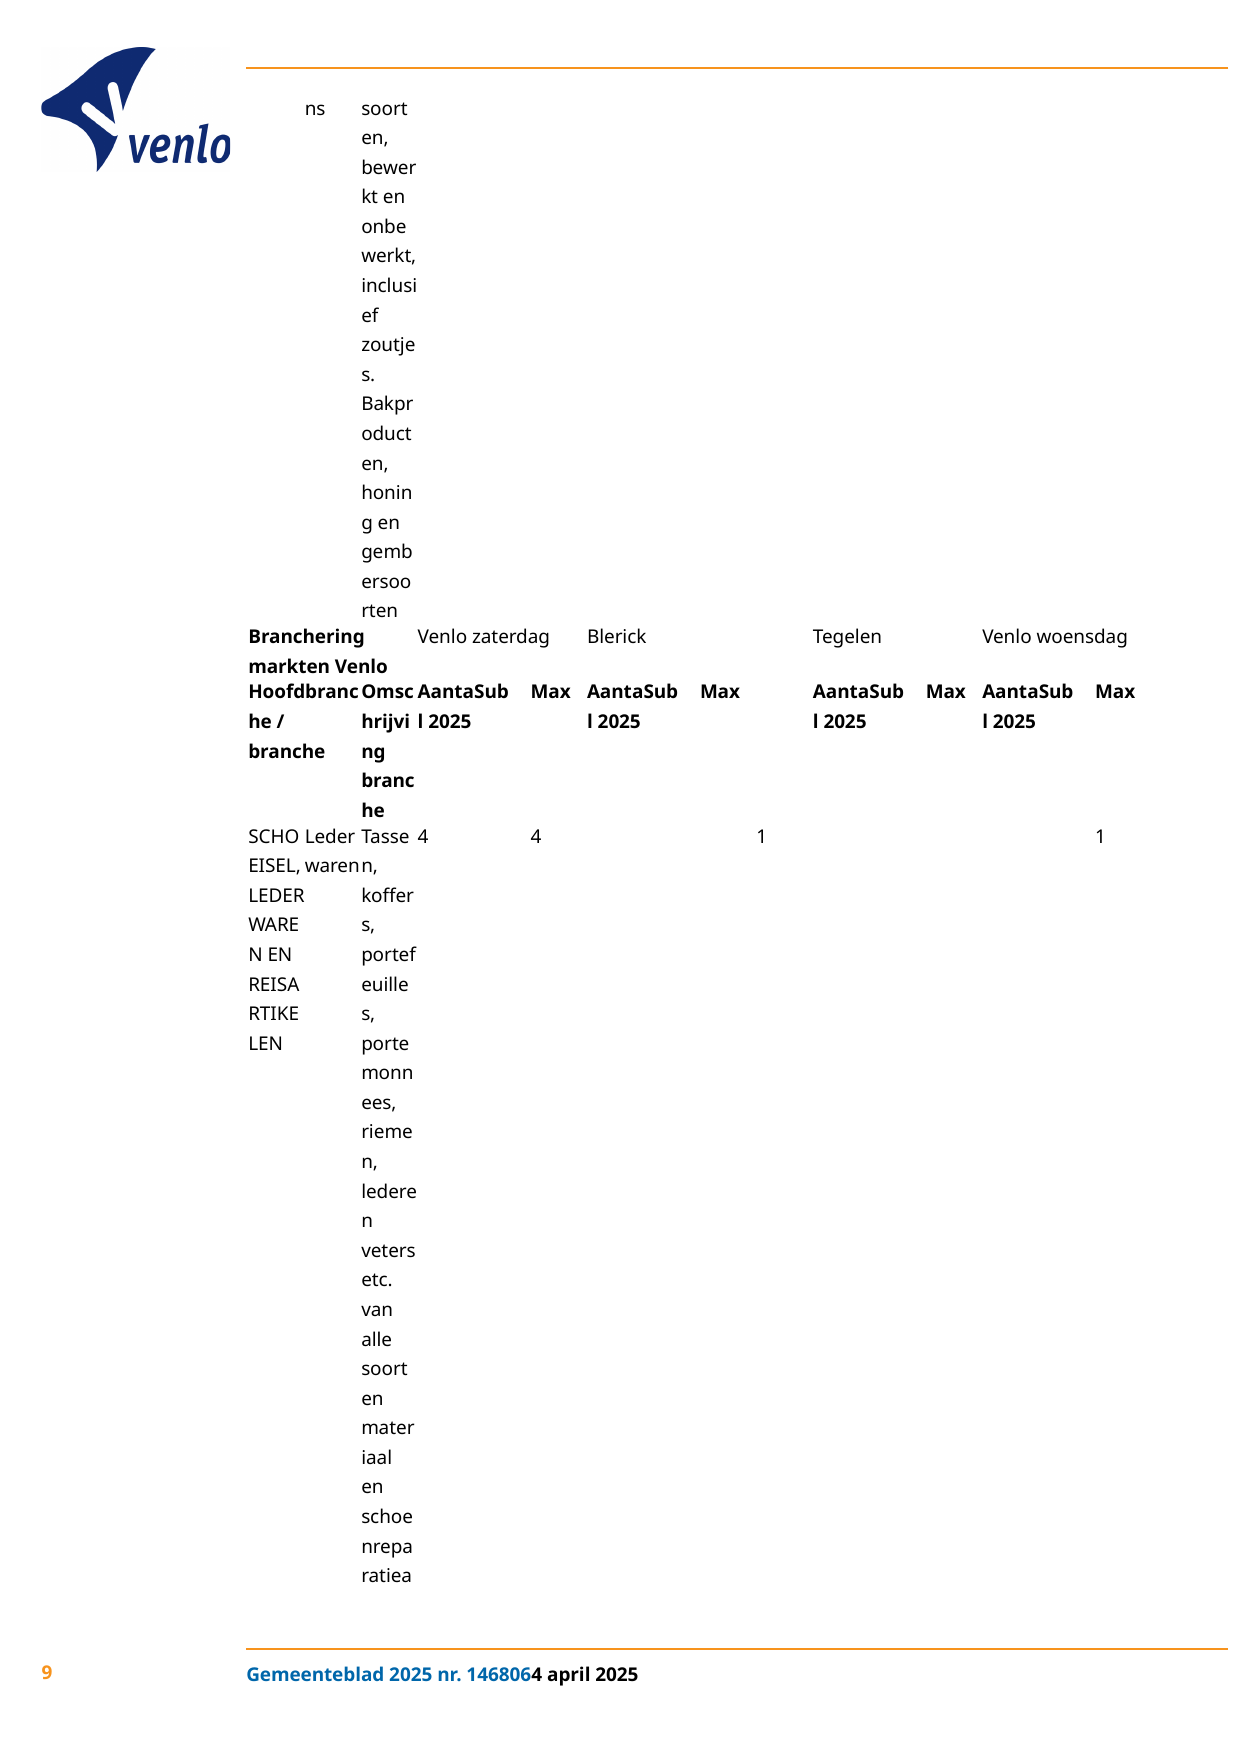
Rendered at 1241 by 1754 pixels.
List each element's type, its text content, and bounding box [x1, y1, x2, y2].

table_cell Aantal 2025 [813, 679, 869, 823]
table_cell [869, 823, 926, 1588]
table_cell Omschrijving branche [361, 679, 417, 823]
table_cell Max [700, 679, 813, 823]
table_cell [530, 95, 587, 623]
table_cell [1039, 823, 1095, 1588]
picture [41, 47, 231, 172]
table_cell 1 [756, 823, 813, 1588]
table_cell [1039, 95, 1095, 623]
table_cell [926, 95, 982, 623]
table_cell Max [530, 679, 587, 823]
table_cell Max [1095, 679, 1152, 823]
table_cell Hoofdbranche / branche [248, 679, 361, 823]
table_cell [813, 95, 869, 623]
table_cell Aantal 2025 [418, 679, 474, 823]
table_cell Venlo zaterdag [418, 624, 587, 679]
table_cell Sub [643, 679, 700, 823]
table_cell [418, 95, 474, 623]
table_cell ns [305, 95, 361, 623]
table_cell [643, 823, 756, 1588]
table_cell Sub [1039, 679, 1095, 823]
table_cell Sub [869, 679, 926, 823]
table_cell SCHOEISEL, LEDERWAREN EN REISARTIKELEN [248, 823, 304, 1588]
table_cell [248, 95, 304, 623]
table_cell [926, 823, 982, 1588]
table_cell 4 [530, 823, 587, 1588]
table_cell Aantal 2025 [587, 679, 643, 823]
table_cell Lederwaren [305, 823, 361, 1588]
table_cell Aantal 2025 [982, 679, 1038, 823]
table_cell Tegelen [813, 624, 982, 679]
table_cell 4 [418, 823, 474, 1588]
table_cell Venlo woensdag [982, 624, 1152, 679]
table_cell Branchering markten Venlo [248, 624, 417, 679]
table_cell Sub [474, 679, 530, 823]
table_cell [982, 95, 1038, 623]
table_cell [474, 95, 530, 623]
table_cell [643, 95, 756, 623]
table_cell [587, 95, 643, 623]
table_cell Max [926, 679, 982, 823]
table_cell [982, 823, 1038, 1588]
table_cell [587, 823, 643, 1588]
table_cell 1 [1095, 823, 1152, 1588]
table_cell [813, 823, 869, 1588]
table_cell [869, 95, 926, 623]
table_cell [474, 823, 530, 1588]
table_cell Blerick [587, 624, 813, 679]
table_cell soorten, bewerkt en onbewerkt, inclusief zoutjes. Bakproducten, honing en gembersoorten [361, 95, 417, 623]
table_cell [756, 95, 813, 623]
table_cell [1095, 95, 1152, 623]
table_cell Tassen, koffers, portefeuilles, portemonnees, riemen, lederen veters etc. van alle soorten materiaal en schoenreparatiea [361, 823, 417, 1588]
